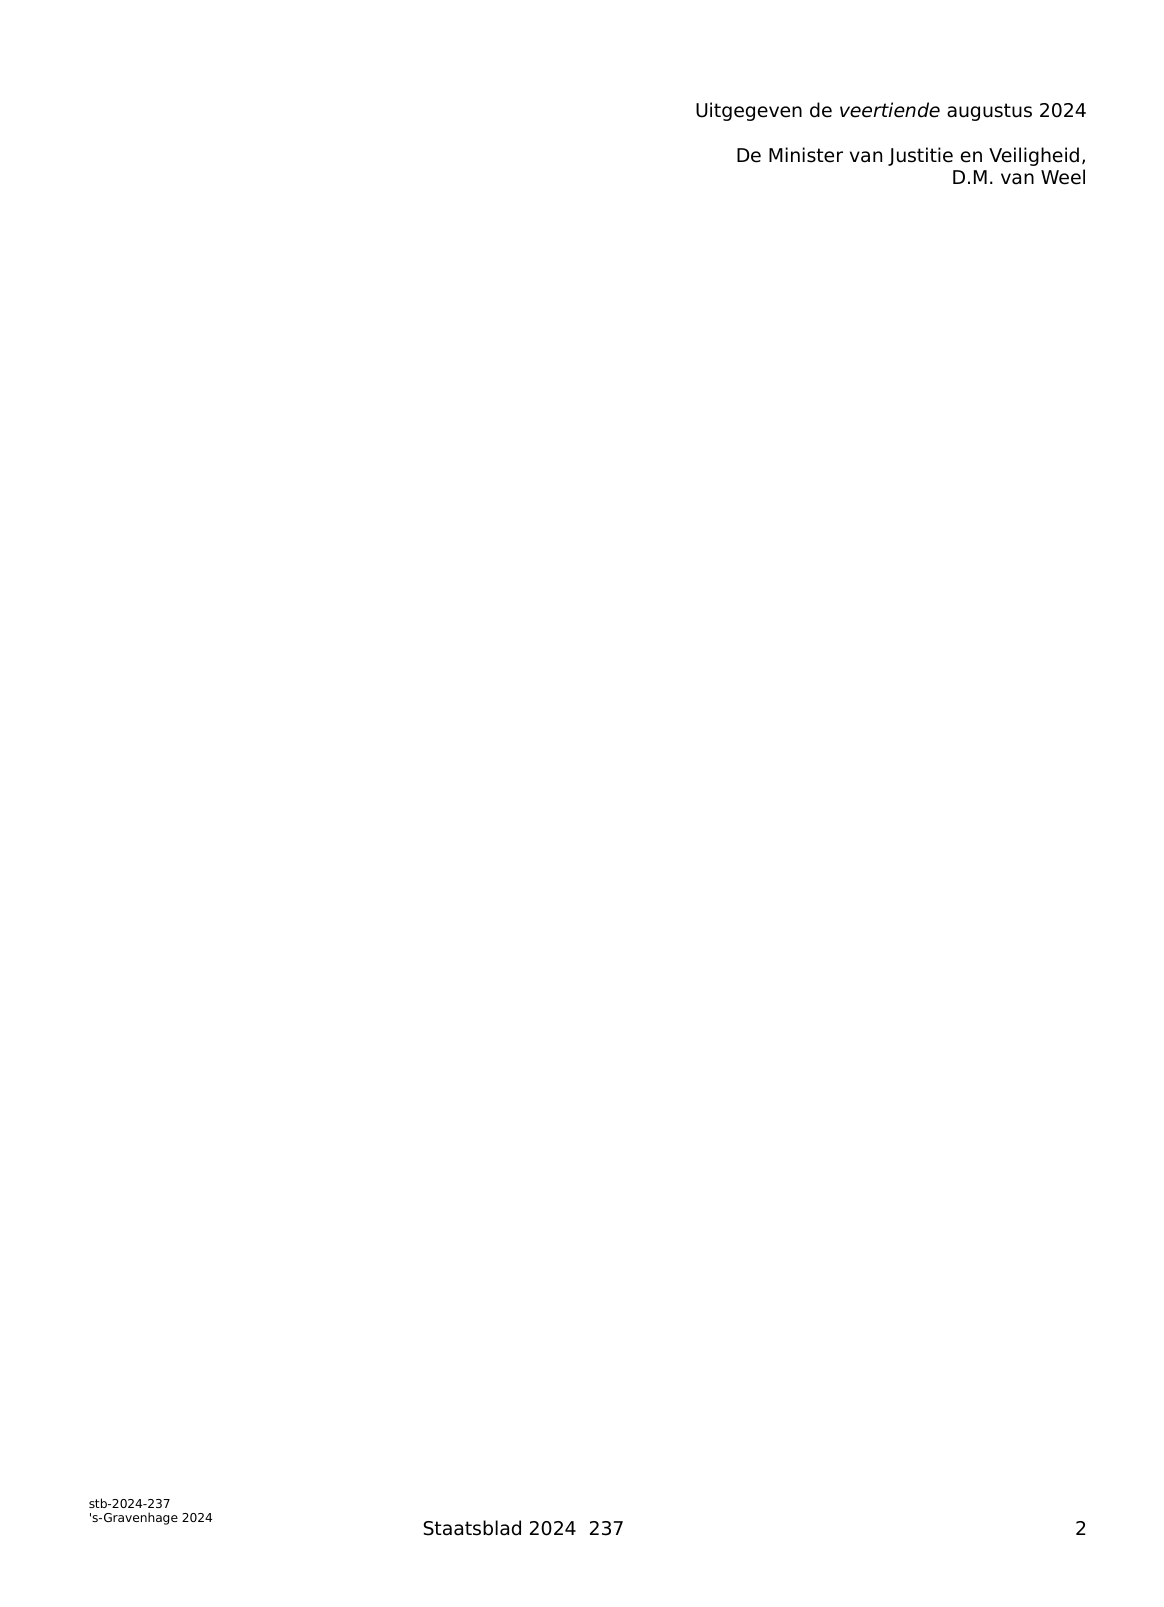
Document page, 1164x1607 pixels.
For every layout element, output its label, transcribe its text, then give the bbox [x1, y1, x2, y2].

text 's-Gravenhage 2024 [88, 1511, 323, 1525]
text De Minister van Justitie en Veiligheid, D.M. van Weel [422, 144, 1087, 188]
text stb-2024-237 [88, 1497, 323, 1511]
text Uitgegeven de veertiende augustus 2024 [422, 100, 1087, 122]
